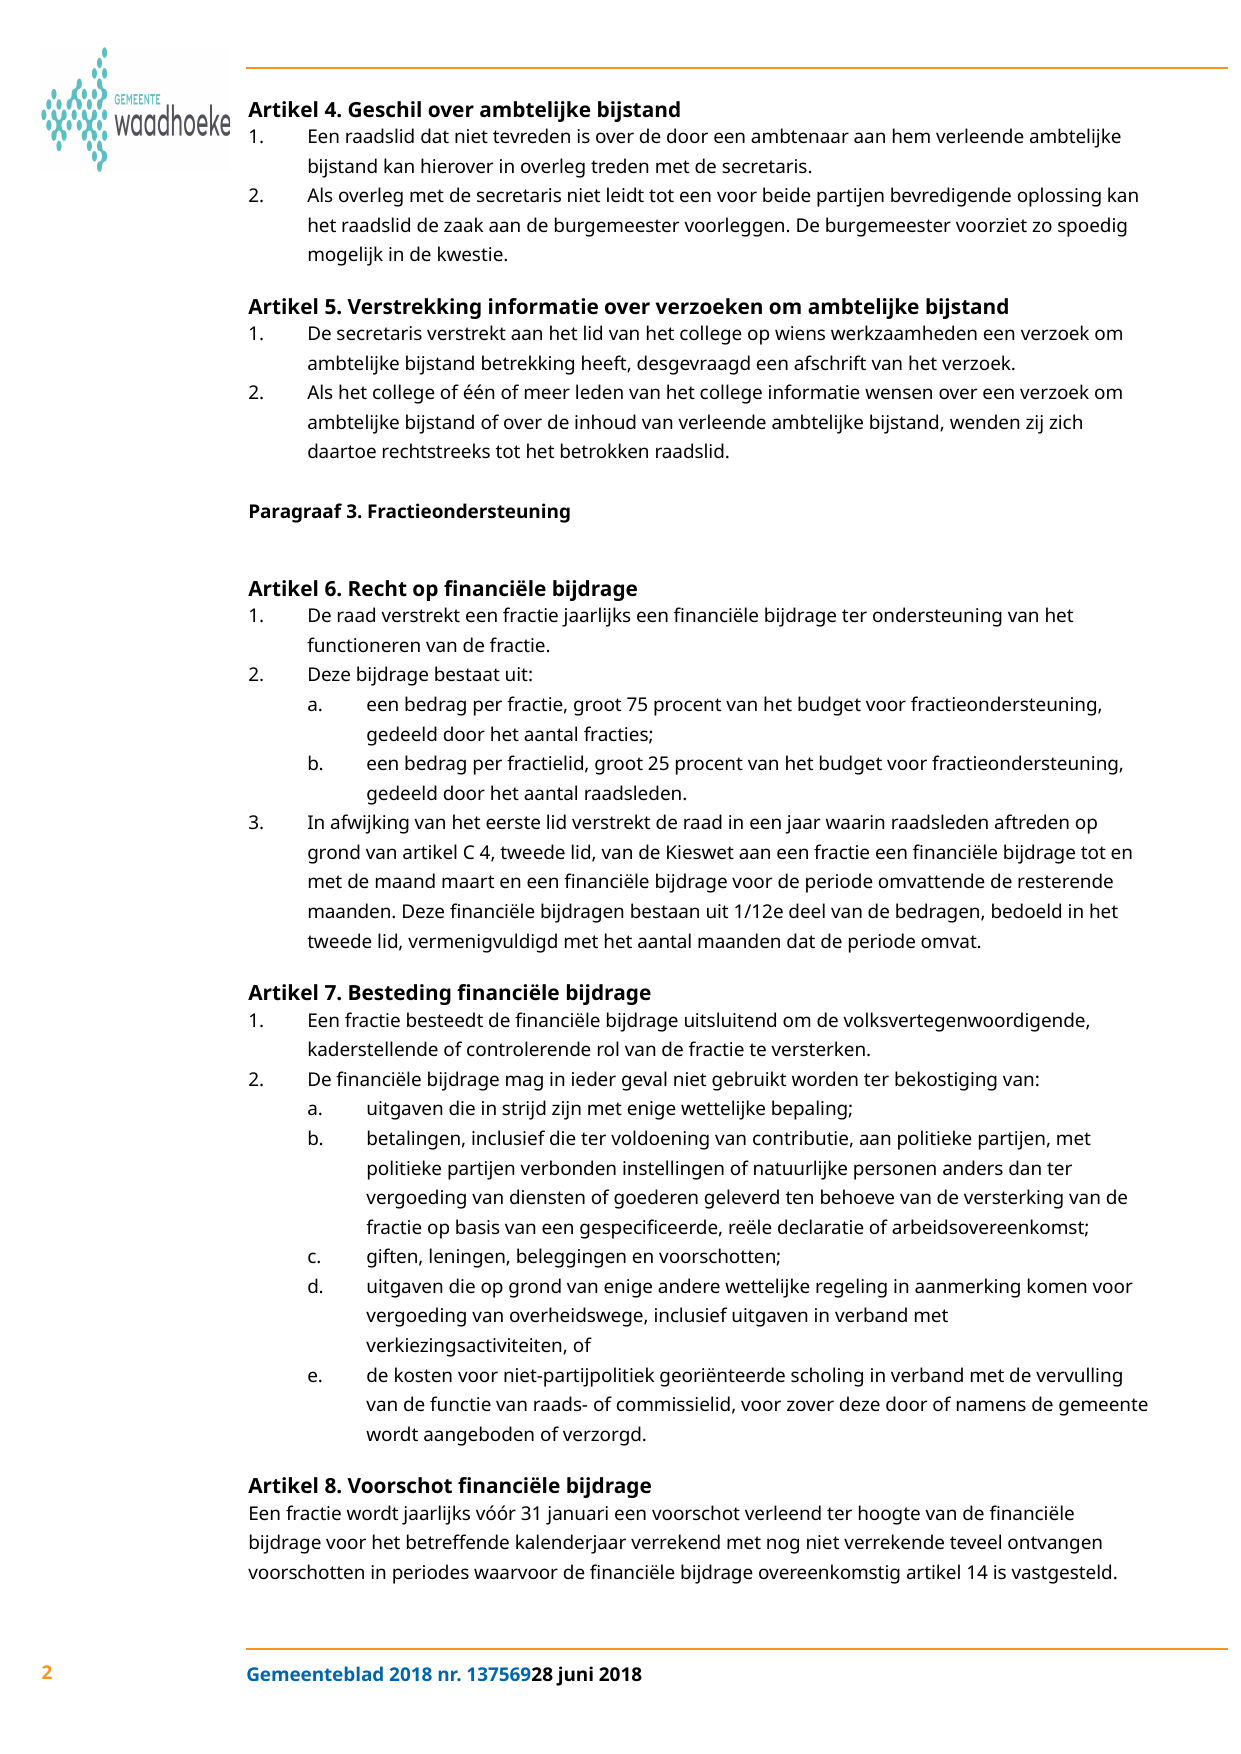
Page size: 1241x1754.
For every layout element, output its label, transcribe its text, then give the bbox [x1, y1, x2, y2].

list De raad verstrekt een fractie jaarlijks een financiële bijdrage ter ondersteuning van het functioneren van de fractie. [248, 602, 1152, 658]
list De secretaris verstrekt aan het lid van het college op wiens werkzaamheden een verzoek om ambtelijke bijstand betrekking heeft, desgevraagd een afschrift van het verzoek. [248, 320, 1152, 376]
picture [41, 47, 231, 172]
list een bedrag per fractie, groot 75 procent van het budget voor fractieondersteuning, gedeeld door het aantal fracties; [307, 691, 1152, 747]
list uitgaven die op grond van enige andere wettelijke regeling in aanmerking komen voor vergoeding van overheidswege, inclusief uitgaven in verband met verkiezingsactiviteiten, of [307, 1273, 1152, 1358]
list giften, leningen, beleggingen en voorschotten; [307, 1243, 1152, 1269]
text Artikel 5. Verstrekking informatie over verzoeken om ambtelijke bijstand [248, 292, 1152, 320]
list een bedrag per fractielid, groot 25 procent van het budget voor fractieondersteuning, gedeeld door het aantal raadsleden. [307, 750, 1152, 806]
text Paragraaf 3. Fractieondersteuning [248, 498, 1152, 524]
text Artikel 4. Geschil over ambtelijke bijstand [248, 95, 1152, 123]
list uitgaven die in strijd zijn met enige wettelijke bepaling; [307, 1096, 1152, 1121]
list Een raadslid dat niet tevreden is over de door een ambtenaar aan hem verleende ambtelijke bijstand kan hierover in overleg treden met de secretaris. [248, 123, 1152, 178]
text Artikel 7. Besteding financiële bijdrage [248, 978, 1152, 1007]
text Een fractie wordt jaarlijks vóór 31 januari een voorschot verleend ter hoogte van de financiële bijdrage voor het betreffende kalenderjaar verrekend met nog niet verrekende teveel ontvangen voorschotten in periodes waarvoor de financiële bijdrage overeenkomstig artikel 14 is vastgesteld. [248, 1500, 1152, 1585]
list In afwijking van het eerste lid verstrekt de raad in een jaar waarin raadsleden aftreden op grond van artikel C 4, tweede lid, van de Kieswet aan een fractie een financiële bijdrage tot en met de maand maart en een financiële bijdrage voor de periode omvattende de resterende maanden. Deze financiële bijdragen bestaan uit 1/12e deel van de bedragen, bedoeld in het tweede lid, vermenigvuldigd met het aantal maanden dat de periode omvat. [248, 809, 1152, 954]
list betalingen, inclusief die ter voldoening van contributie, aan politieke partijen, met politieke partijen verbonden instellingen of natuurlijke personen anders dan ter vergoeding van diensten of goederen geleverd ten behoeve van de versterking van de fractie op basis van een gespecificeerde, reële declaratie of arbeidsovereenkomst; [307, 1125, 1152, 1239]
list De financiële bijdrage mag in ieder geval niet gebruikt worden ter bekostiging van: [248, 1066, 1152, 1092]
text Artikel 6. Recht op financiële bijdrage [248, 574, 1152, 602]
text Artikel 8. Voorschot financiële bijdrage [248, 1471, 1152, 1500]
list Als overleg met de secretaris niet leidt tot een voor beide partijen bevredigende oplossing kan het raadslid de zaak aan de burgemeester voorleggen. De burgemeester voorziet zo spoedig mogelijk in de kwestie. [248, 182, 1152, 267]
list Als het college of één of meer leden van het college informatie wensen over een verzoek om ambtelijke bijstand of over de inhoud van verleende ambtelijke bijstand, wenden zij zich daartoe rechtstreeks tot het betrokken raadslid. [248, 379, 1152, 464]
list de kosten voor niet-partijpolitiek georiënteerde scholing in verband met de vervulling van de functie van raads- of commissielid, voor zover deze door of namens de gemeente wordt aangeboden of verzorgd. [307, 1362, 1152, 1447]
list Deze bijdrage bestaat uit: [248, 662, 1152, 687]
list Een fractie besteedt de financiële bijdrage uitsluitend om de volksvertegenwoordigende, kaderstellende of controlerende rol van de fractie te versterken. [248, 1007, 1152, 1062]
